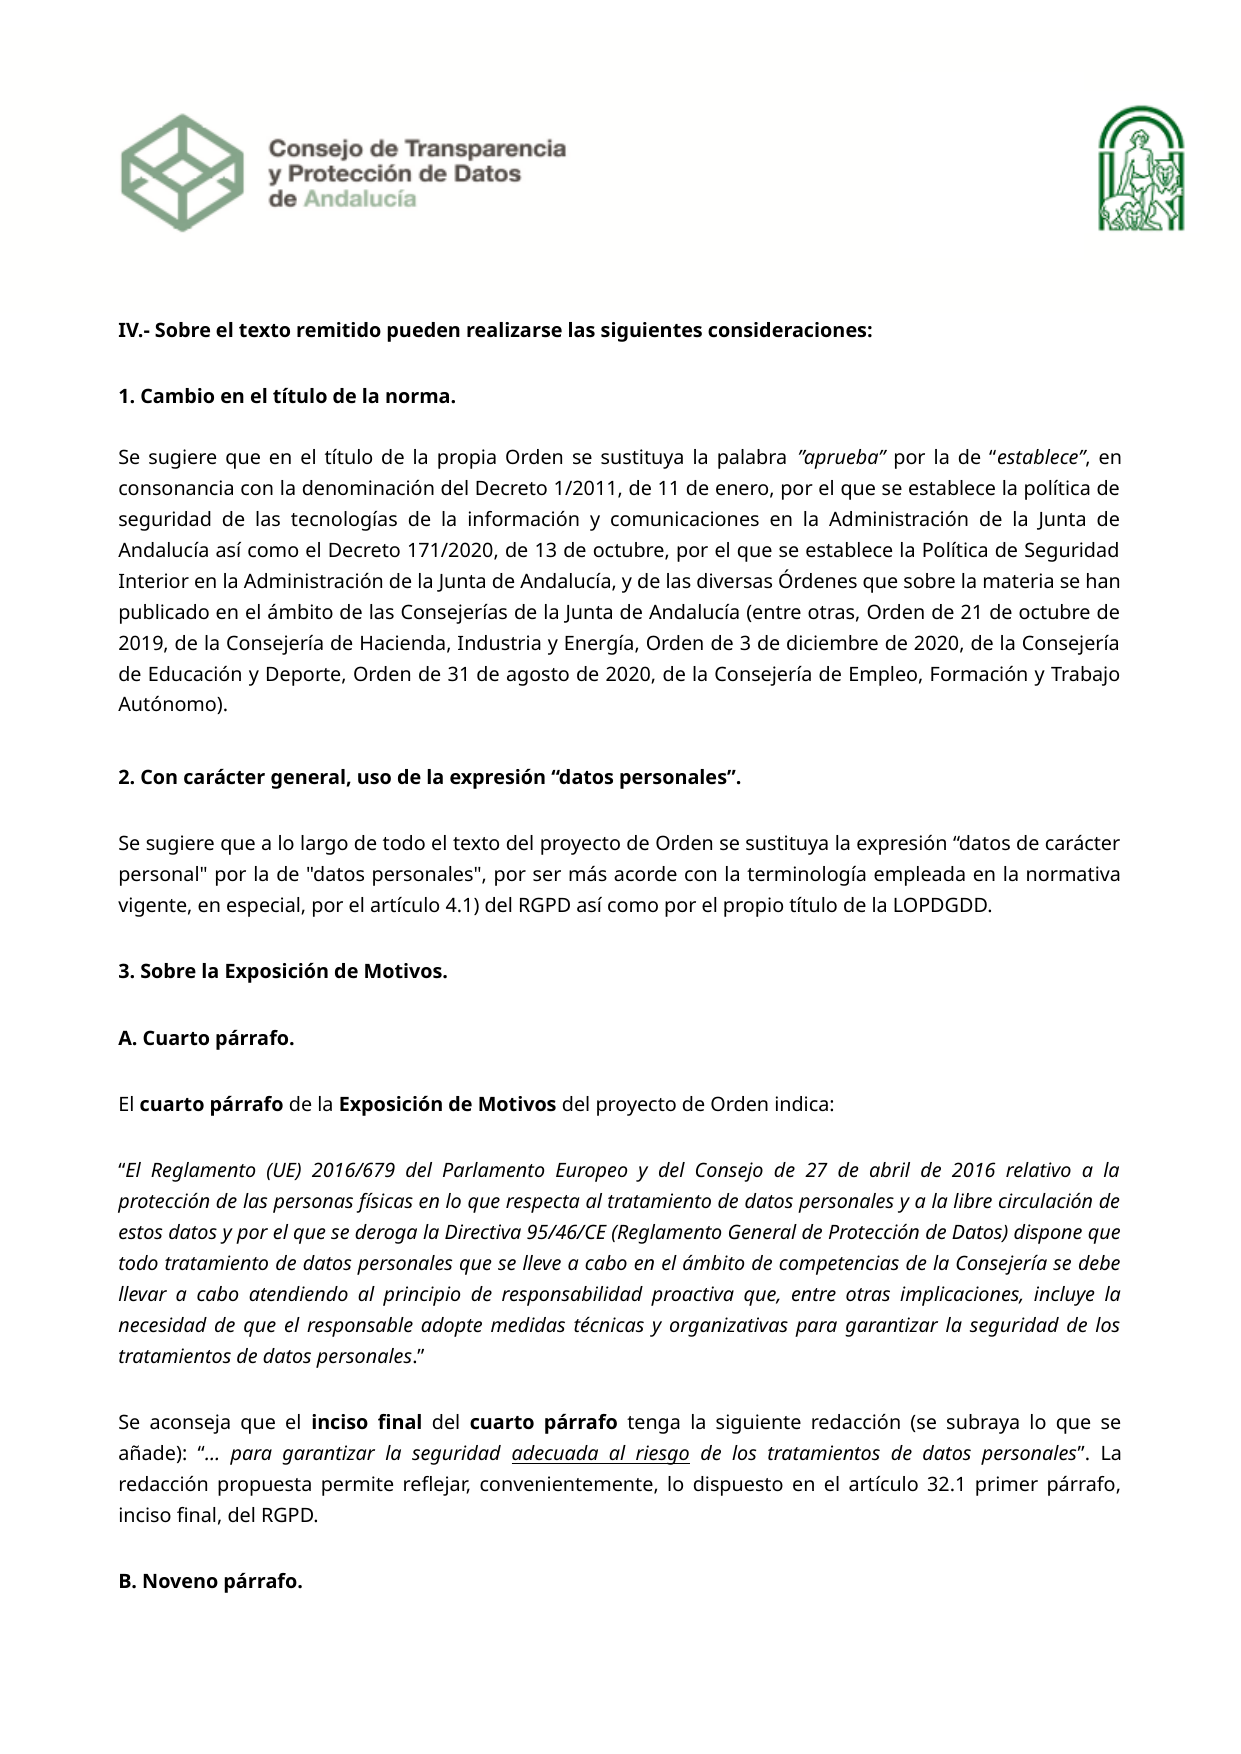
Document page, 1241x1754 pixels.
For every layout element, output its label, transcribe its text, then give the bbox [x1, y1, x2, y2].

text 3. Sobre la Exposición de Motivos. [118, 958, 1122, 984]
text B. Noveno párrafo. [118, 1568, 1122, 1595]
list Se sugiere que en el título de la propia Orden se sustituya la palabra ”aprueba” por la de “establece”, en consonancia con la denominación del Decreto 1/2011, de 11 de enero, por el que se establece la política de seguridad de las tecnologías de la información y comunicaciones en la Administración de la Junta de Andalucía así como el Decreto 171/2020, de 13 de octubre, por el que se establece la Política de Seguridad Interior en la Administración de la Junta de Andalucía, y de las diversas Órdenes que sobre la materia se han publicado en el ámbito de las Consejerías de la Junta de Andalucía (entre otras, Orden de 21 de octubre de 2019, de la Consejería de Hacienda, Industria y Energía, Orden de 3 de diciembre de 2020, de la Consejería de Educación y Deporte, Orden de 31 de agosto de 2020, de la Consejería de Empleo, Formación y Trabajo Autónomo). [118, 443, 1122, 718]
text IV.- Sobre el texto remitido pueden realizarse las siguientes consideraciones: [118, 313, 1122, 343]
text 1. Cambio en el título de la norma. [118, 383, 1122, 410]
text 2. Con carácter general, uso de la expresión “datos personales”. [118, 763, 1122, 790]
text A. Cuarto párrafo. [118, 1024, 1122, 1051]
text El cuarto párrafo de la Exposición de Motivos del proyecto de Orden indica: [118, 1090, 1122, 1117]
text Se sugiere que a lo largo de todo el texto del proyecto de Orden se sustituya la expresión “datos de carácter personal" por la de "datos personales", por ser más acorde con la terminología empleada en la normativa vigente, en especial, por el artículo 4.1) del RGPD así como por el propio título de la LOPDGDD. [118, 829, 1122, 918]
text Se aconseja que el inciso final del cuarto párrafo tenga la siguiente redacción (se subraya lo que se añade): “… para garantizar la seguridad adecuada al riesgo de los tratamientos de datos personales”. La redacción propuesta permite reflejar, convenientemente, lo dispuesto en el artículo 32.1 primer párrafo, inciso final, del RGPD. [118, 1409, 1122, 1528]
text “El Reglamento (UE) 2016/679 del Parlamento Europeo y del Consejo de 27 de abril de 2016 relativo a la protección de las personas físicas en lo que respecta al tratamiento de datos personales y a la libre circulación de estos datos y por el que se deroga la Directiva 95/46/CE (Reglamento General de Protección de Datos) dispone que todo tratamiento de datos personales que se lleve a cabo en el ámbito de competencias de la Consejería se debe llevar a cabo atendiendo al principio de responsabilidad proactiva que, entre otras implicaciones, incluye la necesidad de que el responsable adopte medidas técnicas y organizativas para garantizar la seguridad de los tratamientos de datos personales.” [118, 1157, 1122, 1369]
